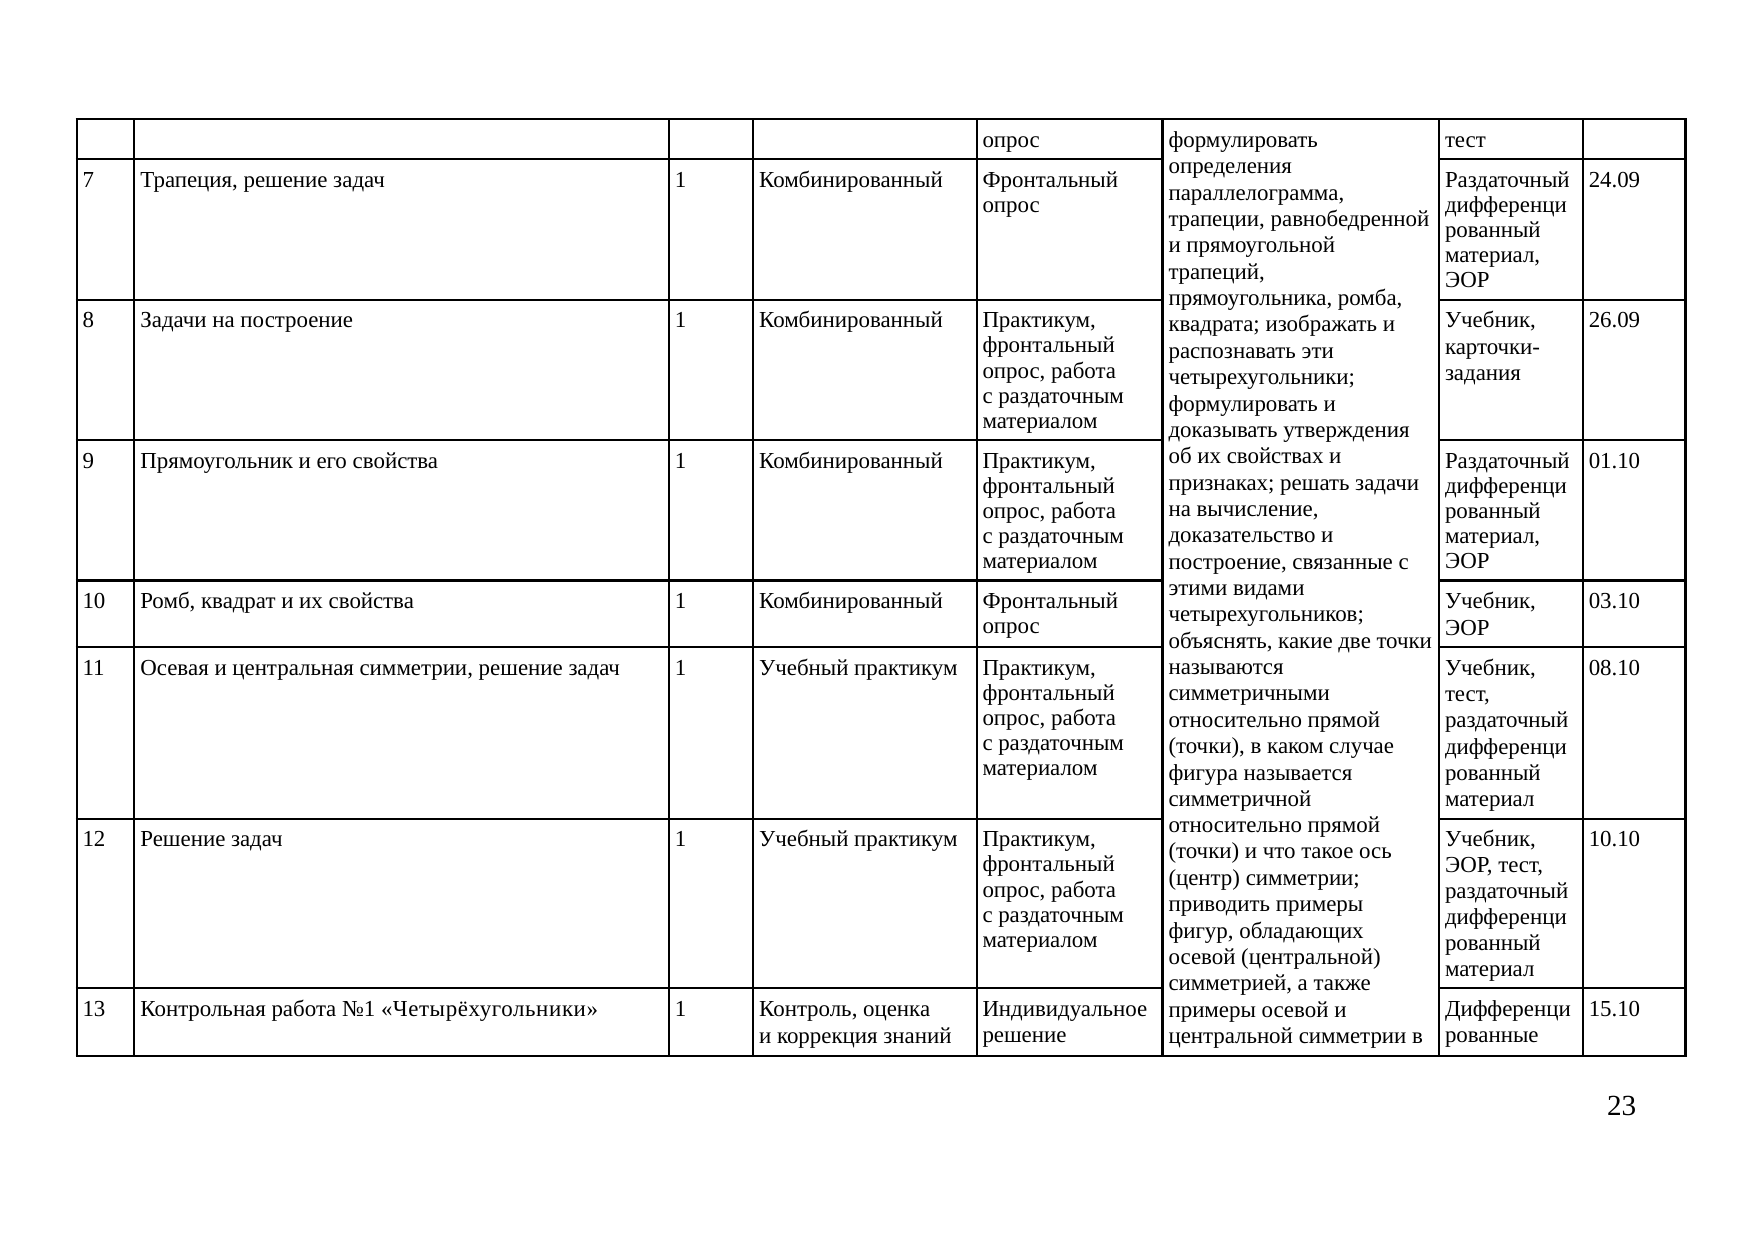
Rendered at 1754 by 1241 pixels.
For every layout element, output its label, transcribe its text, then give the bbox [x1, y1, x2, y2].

table_cell 15.10 [1584, 989, 1684, 1054]
table_cell Комбинированный [754, 441, 976, 579]
table_cell 01.10 [1584, 441, 1684, 579]
table_cell Практикум, фронтальный опрос, работа с раздаточным материалом [978, 301, 1161, 439]
table_cell Контрольная работа №1 «Четырёхугольники» [135, 989, 668, 1054]
table_cell 08.10 [1584, 648, 1684, 817]
table_cell 26.09 [1584, 301, 1684, 439]
table_cell Фронтальный опрос [978, 582, 1161, 646]
table_cell [78, 820, 133, 987]
table_cell Комбинированный [754, 160, 976, 298]
table_cell 10.10 [1584, 820, 1684, 987]
table_cell Комбинированный [754, 301, 976, 439]
table_cell Индивидуальное решение [978, 989, 1161, 1054]
table_cell Задачи на построение [135, 301, 668, 439]
table_cell тест [1440, 120, 1582, 158]
table_cell Учебник, тест, раздаточный дифференцированный материал [1440, 648, 1582, 817]
table_cell Раздаточный дифференцированный материал, ЭОР [1440, 160, 1582, 298]
table_cell Учебник, карточки-задания [1440, 301, 1582, 439]
table_cell Прямоугольник и его свойства [135, 441, 668, 579]
table_cell Практикум, фронтальный опрос, работа с раздаточным материалом [978, 820, 1161, 987]
table_cell 03.10 [1584, 582, 1684, 646]
table_cell [754, 120, 976, 158]
table_cell опрос [978, 120, 1161, 158]
table_cell Учебник, ЭОР [1440, 582, 1582, 646]
table_cell Решение задач [135, 820, 668, 987]
table_cell [78, 441, 133, 579]
table_cell 1 [670, 582, 752, 646]
table_cell Осевая и центральная симметрии, решение задач [135, 648, 668, 817]
table_cell [78, 648, 133, 817]
table_cell [78, 989, 133, 1054]
table_cell 1 [670, 301, 752, 439]
table_cell Комбинированный [754, 582, 976, 646]
table_cell [78, 120, 133, 158]
table_cell 1 [670, 648, 752, 817]
table_cell [1584, 120, 1684, 158]
table_cell 1 [670, 160, 752, 298]
table_cell Контроль, оценка и коррекция знаний [754, 989, 976, 1054]
table_cell [78, 582, 133, 646]
table_cell 1 [670, 441, 752, 579]
table_cell формулировать определения параллелограмма, трапеции, равнобедренной и прямоугольной трапеций, прямоугольника, ромба, квадрата; изображать и распознавать эти четырехугольники; формулировать и доказывать утверждения об их свойствах и признаках; решать задачи на вычисление, доказательство и построение, связанные с этими видами четырехугольников; объяснять, какие две точки называются симметричными относительно прямой (точки), в каком случае фигура называется симметричной относительно прямой (точки) и что такое ось (центр) симметрии; приводить примеры фигур, обладающих осевой (центральной) симметрией, а также примеры осевой и центральной симметрии в [1164, 120, 1438, 1054]
table_cell [78, 301, 133, 439]
table_cell [135, 120, 668, 158]
table_cell 1 [670, 989, 752, 1054]
table_cell [78, 160, 133, 298]
table_cell Ромб, квадрат и их свойства [135, 582, 668, 646]
table_cell [670, 120, 752, 158]
table_cell Учебный практикум [754, 820, 976, 987]
table_cell 1 [670, 820, 752, 987]
table_cell Трапеция, решение задач [135, 160, 668, 298]
table_cell Учебник, ЭОР, тест, раздаточный дифференцированный материал [1440, 820, 1582, 987]
table_cell Практикум, фронтальный опрос, работа с раздаточным материалом [978, 648, 1161, 817]
table_cell Практикум, фронтальный опрос, работа с раздаточным материалом [978, 441, 1161, 579]
table_cell 24.09 [1584, 160, 1684, 298]
table_cell Учебный практикум [754, 648, 976, 817]
table_cell Дифференцированные [1440, 989, 1582, 1054]
table_cell Фронтальный опрос [978, 160, 1161, 298]
table_cell Раздаточный дифференцированный материал, ЭОР [1440, 441, 1582, 579]
